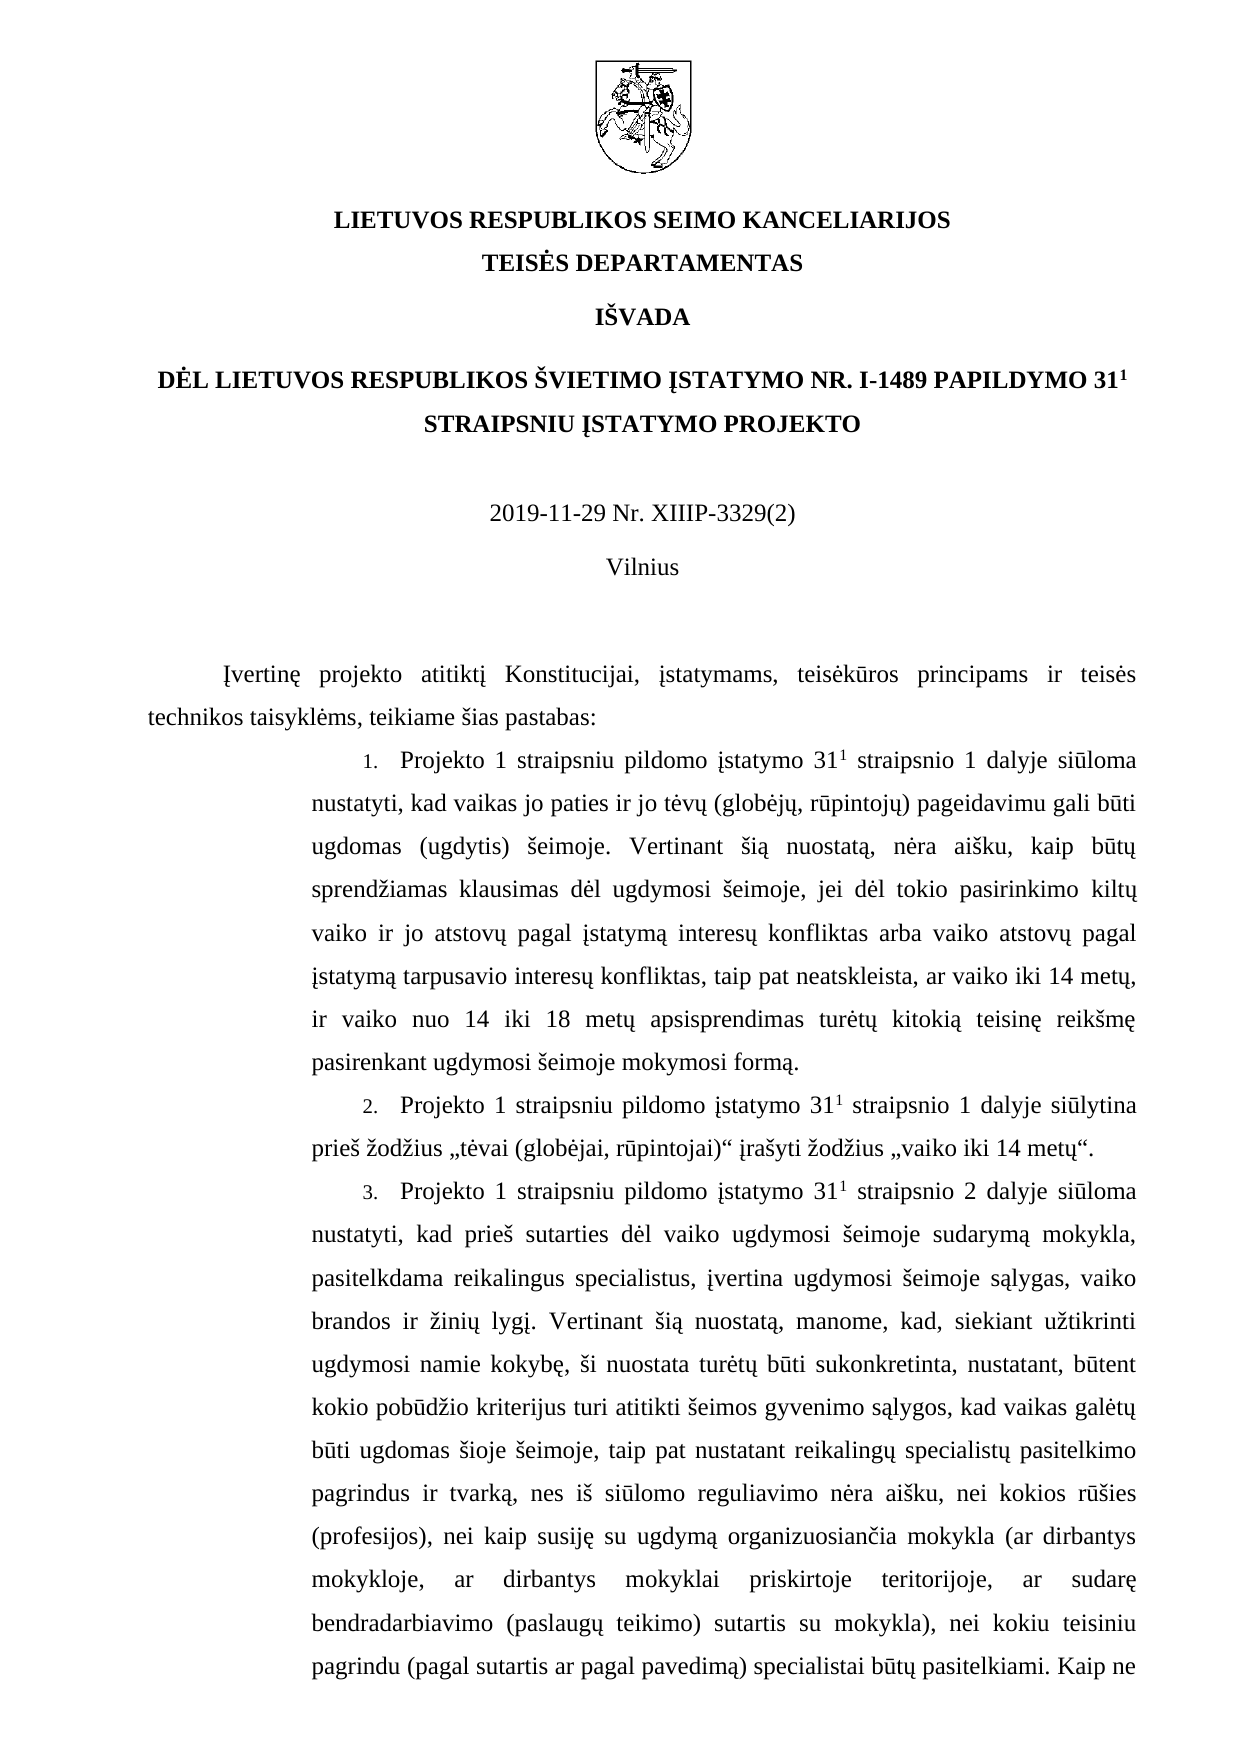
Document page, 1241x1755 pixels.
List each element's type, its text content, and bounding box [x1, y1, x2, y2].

list Projekto 1 straipsniu pildomo įstatymo 311 straipsnio 1 dalyje siūlytina prieš žodžius „tėvai (globėjai, rūpintojai)“ įrašyti žodžius „vaiko iki 14 metų“. [274, 1090, 1137, 1162]
text IŠVADA [148, 302, 1137, 330]
text DĖL LIETUVOS RESPUBLIKOS ŠVIETIMO ĮSTATYMO NR. I-1489 PAPILDYMO 311 STRAIPSNIU ĮSTATYMO PROJEKTO [148, 366, 1137, 437]
text 2019-11-29 Nr. XIIIP-3329(2) [148, 498, 1137, 527]
list Projekto 1 straipsniu pildomo įstatymo 311 straipsnio 2 dalyje siūloma nustatyti, kad prieš sutarties dėl vaiko ugdymosi šeimoje sudarymą mokykla, pasitelkdama reikalingus specialistus, įvertina ugdymosi šeimoje sąlygas, vaiko brandos ir žinių lygį. Vertinant šią nuostatą, manome, kad, siekiant užtikrinti ugdymosi namie kokybę, ši nuostata turėtų būti sukonkretinta, nustatant, būtent kokio pobūdžio kriterijus turi atitikti šeimos gyvenimo sąlygos, kad vaikas galėtų būti ugdomas šioje šeimoje, taip pat nustatant reikalingų specialistų pasitelkimo pagrindus ir tvarką, nes iš siūlomo reguliavimo nėra aišku, nei kokios rūšies (profesijos), nei kaip susiję su ugdymą organizuosiančia mokykla (ar dirbantys mokykloje, ar dirbantys mokyklai priskirtoje teritorijoje, ar sudarę bendradarbiavimo (paslaugų teikimo) sutartis su mokykla), nei kokiu teisiniu pagrindu (pagal sutartis ar pagal pavedimą) specialistai būtų pasitelkiami. Kaip ne [274, 1176, 1137, 1679]
text Vilnius [148, 552, 1137, 581]
text TEISĖS DEPARTAMENTAS [148, 248, 1137, 277]
list Projekto 1 straipsniu pildomo įstatymo 311 straipsnio 1 dalyje siūloma nustatyti, kad vaikas jo paties ir jo tėvų (globėjų, rūpintojų) pageidavimu gali būti ugdomas (ugdytis) šeimoje. Vertinant šią nuostatą, nėra aišku, kaip būtų sprendžiamas klausimas dėl ugdymosi šeimoje, jei dėl tokio pasirinkimo kiltų vaiko ir jo atstovų pagal įstatymą interesų konfliktas arba vaiko atstovų pagal įstatymą tarpusavio interesų konfliktas, taip pat neatskleista, ar vaiko iki 14 metų, ir vaiko nuo 14 iki 18 metų apsisprendimas turėtų kitokią teisinę reikšmę pasirenkant ugdymosi šeimoje mokymosi formą. [274, 745, 1137, 1076]
text Įvertinę projekto atitiktį Konstitucijai, įstatymams, teisėkūros principams ir teisės technikos taisyklėms, teikiame šias pastabas: [148, 659, 1137, 731]
text LIETUVOS RESPUBLIKOS SEIMO KANCELIARIJOS [148, 205, 1137, 234]
